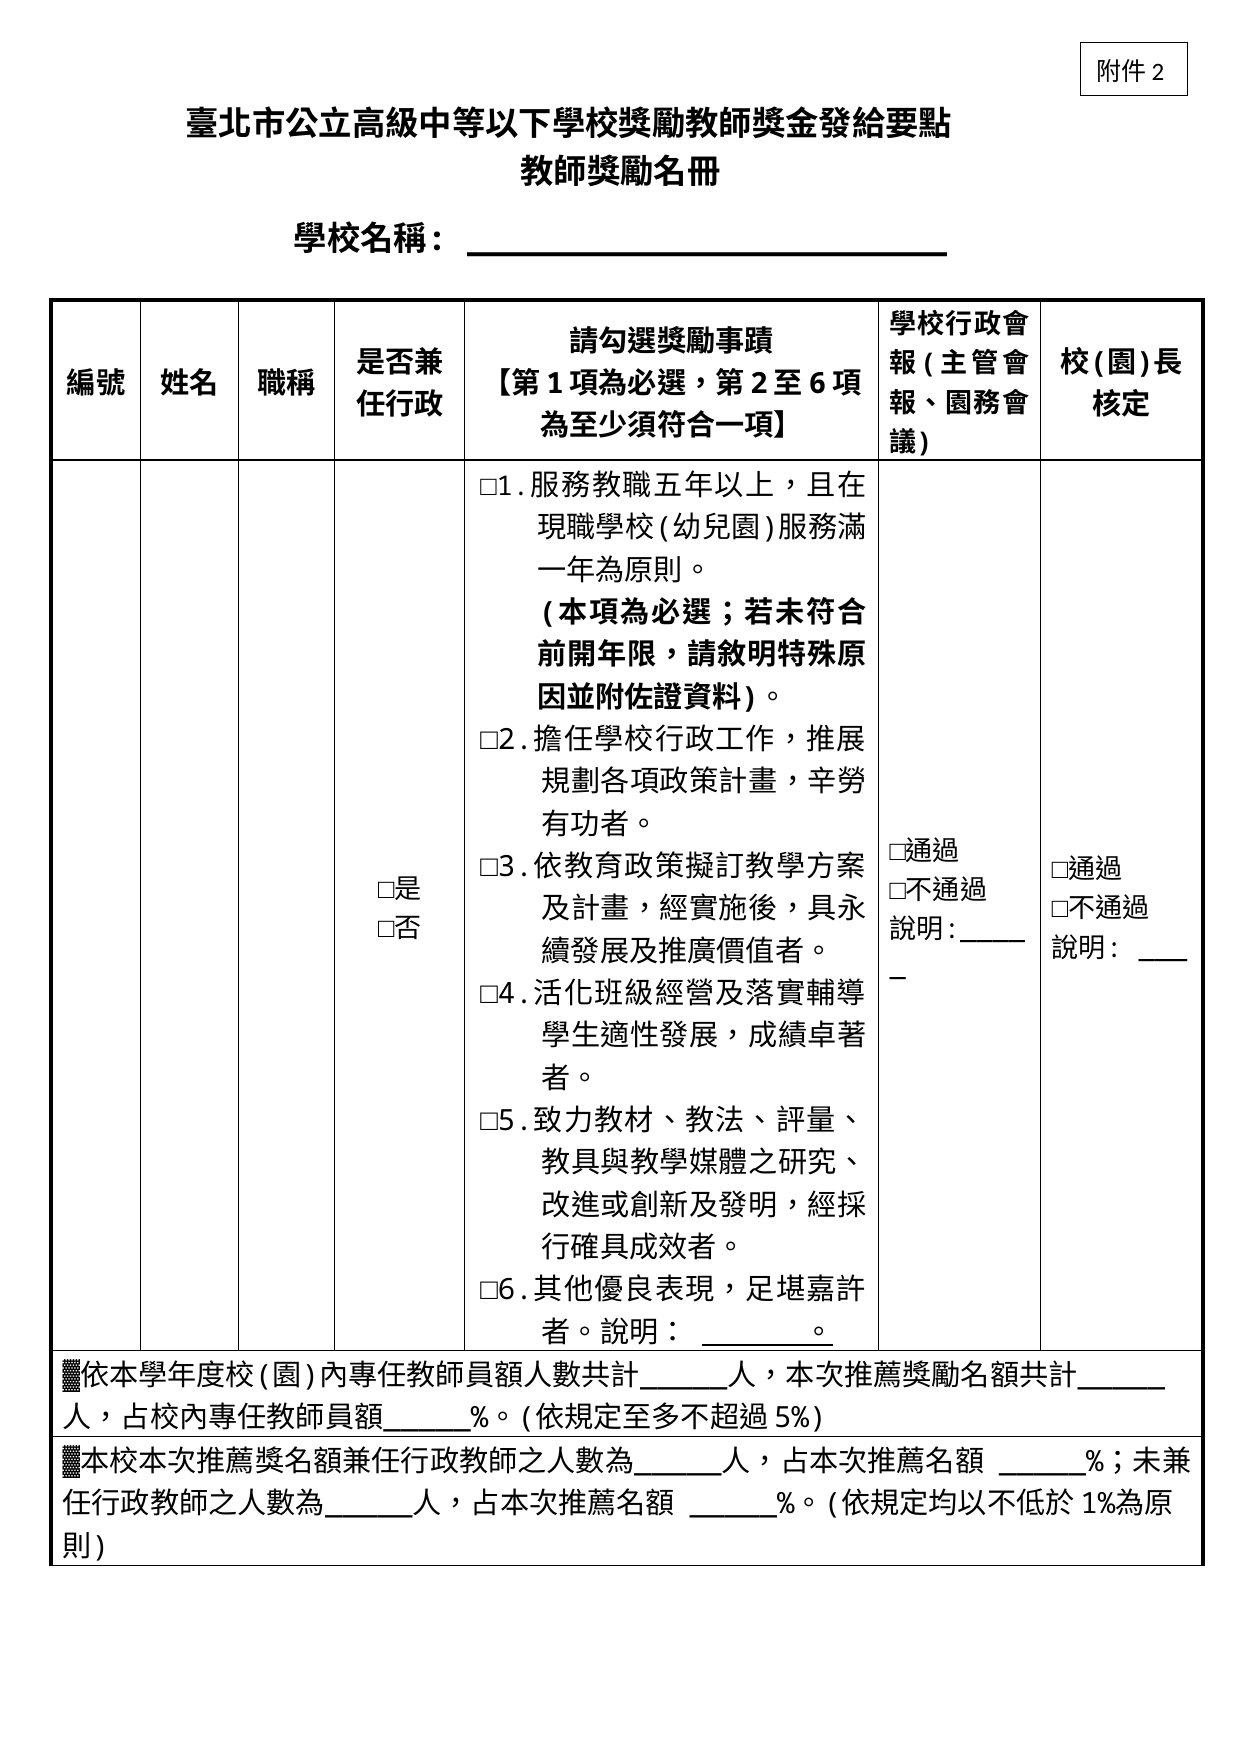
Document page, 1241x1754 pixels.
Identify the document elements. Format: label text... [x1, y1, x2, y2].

table_header 編號 [53, 302, 140, 459]
table_cell [141, 461, 238, 1350]
text 臺北市公立高級中等以下學校獎勵教師獎金發給要點 [84, 96, 1053, 144]
table_cell [239, 461, 334, 1350]
table_cell □是 □否 [335, 461, 464, 1350]
text [1081, 43, 1187, 95]
table_cell □通過 □不通過 說明:_____ [879, 461, 1040, 1350]
table_cell ▓依本學年度校(園)內專任教師員額人數共計_____人，本次推薦獎勵名額共計_____人，占校內專任教師員額_____%。(依規定至多不超過5%) [53, 1351, 1201, 1436]
table_cell □1.服務教職五年以上，且在現職學校(幼兒園)服務滿一年為原則。 (本項為必選；若未符合前開年限，請敘明特殊原因並附佐證資料)。 □2.擔任學校行政工作，推展規劃各項政策計畫，辛勞有功者。 □3.依教育政策擬訂教學方案及計畫，經實施後，具永續發展及推廣價值者。 □4.活化班級經營及落實輔導學生適性發展，成績卓著者。 □5.致力教材、教法、評量、教具與教學媒體之研究、改進或創新及發明，經採行確具成效者。 □6.其他優良表現，足堪嘉許者。說明： 。 [465, 461, 878, 1350]
text 教師獎勵名冊 [187, 144, 1053, 193]
table_header 校(園)長核定 [1041, 302, 1201, 459]
table_header 是否兼任行政 [335, 302, 464, 459]
text 附件2 [1096, 51, 1171, 87]
table_header 請勾選獎勵事蹟 【第1項為必選，第2至6項為至少須符合一項】 [465, 302, 878, 459]
table_cell [53, 461, 140, 1350]
table_cell ▓本校本次推薦獎名額兼任行政教師之人數為_____人，占本次推薦名額 _____%；未兼任行政教師之人數為_____人，占本次推薦名額 _____%。(依規定均以不低於1%為原則) [53, 1437, 1201, 1564]
table_header 學校行政會報(主管會報、園務會議) [879, 302, 1040, 459]
table_cell □通過 □不通過 說明: ___ [1041, 461, 1201, 1350]
table_header 職稱 [239, 302, 334, 459]
text 學校名稱: ________________________ [187, 211, 1053, 260]
table_header 姓名 [141, 302, 238, 459]
